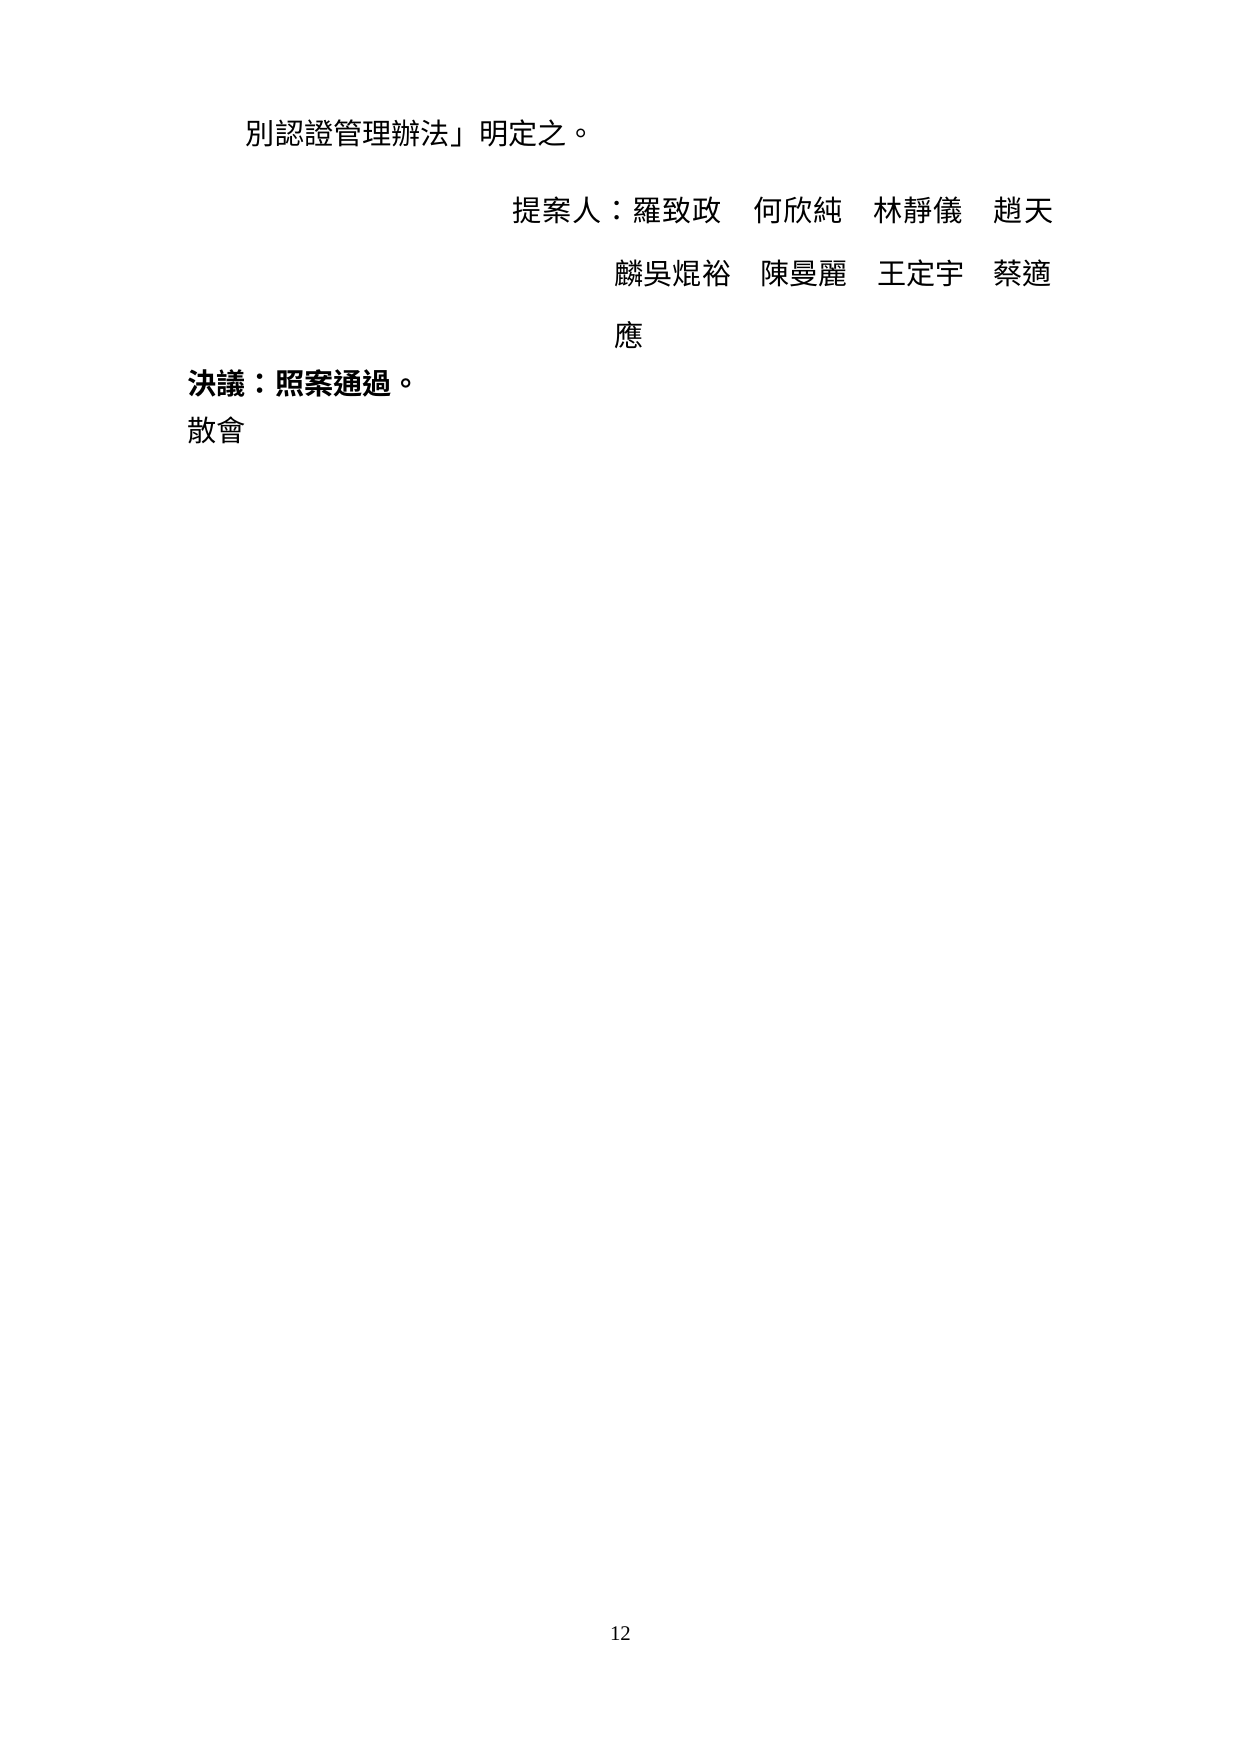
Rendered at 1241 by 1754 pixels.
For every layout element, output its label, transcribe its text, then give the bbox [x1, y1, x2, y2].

text 別認證管理辦法」明定之。 [187, 105, 1053, 155]
text 決議：照案通過。 [187, 355, 1053, 405]
text 散會 [187, 405, 1053, 451]
text 提案人：羅致政 何欣純 林靜儀 趙天麟吳焜裕 陳曼麗 王定宇 蔡適應 [512, 167, 1053, 355]
